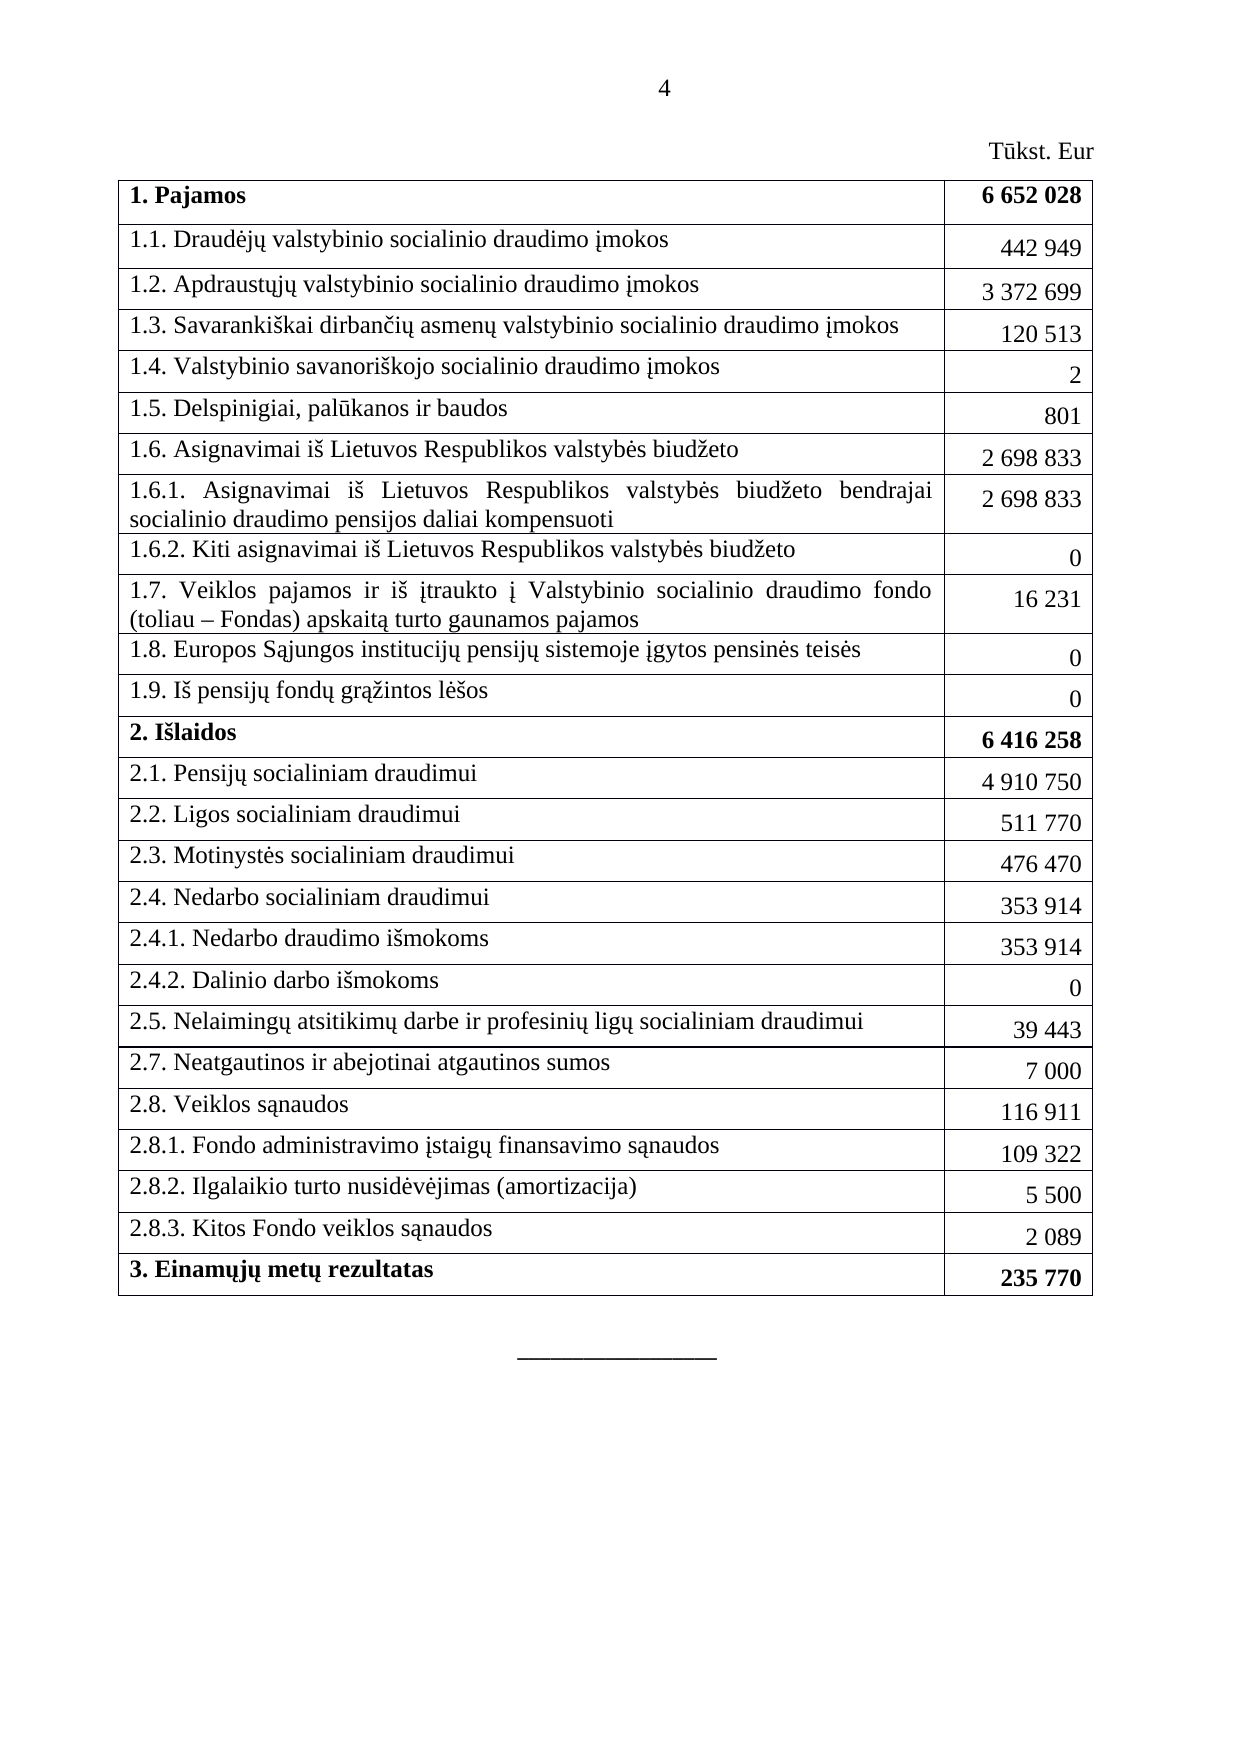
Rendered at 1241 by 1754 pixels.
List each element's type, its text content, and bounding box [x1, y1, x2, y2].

table_cell 1.3. Savarankiškai dirbančių asmenų valstybinio socialinio draudimo įmokos [119, 310, 944, 350]
table_cell 2 [945, 351, 1092, 392]
table_cell 116 911 [945, 1089, 1092, 1129]
table_cell 1.2. Apdraustųjų valstybinio socialinio draudimo įmokos [119, 269, 944, 309]
table_cell 0 [945, 534, 1092, 574]
table_cell 3. Einamųjų metų rezultatas [119, 1254, 944, 1294]
table_cell 2 698 833 [945, 475, 1092, 533]
table_cell 2.8.3. Kitos Fondo veiklos sąnaudos [119, 1213, 944, 1253]
table_cell 3 372 699 [945, 269, 1092, 309]
table_cell 353 914 [945, 882, 1092, 922]
table_cell 511 770 [945, 799, 1092, 839]
table_cell 0 [945, 965, 1092, 1005]
table_cell 235 770 [945, 1254, 1092, 1294]
table_header 6 652 028 [945, 181, 1092, 223]
table_cell 0 [945, 675, 1092, 716]
table_cell 2.8.2. Ilgalaikio turto nusidėvėjimas (amortizacija) [119, 1171, 944, 1212]
table_cell 442 949 [945, 225, 1092, 268]
table_header 1. Pajamos [119, 181, 944, 223]
text Tūkst. Eur [118, 136, 1122, 165]
table_cell 2 089 [945, 1213, 1092, 1253]
table_cell 2.7. Neatgautinos ir abejotinai atgautinos sumos [119, 1048, 944, 1088]
table_cell 2.4.1. Nedarbo draudimo išmokoms [119, 923, 944, 964]
table_cell 2.4.2. Dalinio darbo išmokoms [119, 965, 944, 1005]
table_cell 5 500 [945, 1171, 1092, 1212]
table_cell 16 231 [945, 575, 1092, 633]
table_cell 353 914 [945, 923, 1092, 964]
table_cell 476 470 [945, 841, 1092, 881]
table_cell 6 416 258 [945, 717, 1092, 757]
table_cell 2.8.1. Fondo administravimo įstaigų finansavimo sąnaudos [119, 1130, 944, 1170]
table_cell 109 322 [945, 1130, 1092, 1170]
text __________________ [118, 1329, 1122, 1364]
table_cell 120 513 [945, 310, 1092, 350]
table_cell 1.6. Asignavimai iš Lietuvos Respublikos valstybės biudžeto [119, 434, 944, 474]
table_cell 4 910 750 [945, 758, 1092, 798]
table_cell 1.1. Draudėjų valstybinio socialinio draudimo įmokos [119, 225, 944, 268]
table_cell 1.7. Veiklos pajamos ir iš įtraukto į Valstybinio socialinio draudimo fondo (toliau – Fondas) apskaitą turto gaunamos pajamos [119, 575, 944, 633]
table_cell 2.8. Veiklos sąnaudos [119, 1089, 944, 1129]
table_cell 2.3. Motinystės socialiniam draudimui [119, 841, 944, 881]
table_cell 39 443 [945, 1006, 1092, 1046]
table_cell 2.2. Ligos socialiniam draudimui [119, 799, 944, 839]
table_cell 1.8. Europos Sąjungos institucijų pensijų sistemoje įgytos pensinės teisės [119, 634, 944, 674]
table_cell 1.9. Iš pensijų fondų grąžintos lėšos [119, 675, 944, 716]
table_cell 2. Išlaidos [119, 717, 944, 757]
table_cell 801 [945, 393, 1092, 433]
table_cell 1.6.1. Asignavimai iš Lietuvos Respublikos valstybės biudžeto bendrajai socialinio draudimo pensijos daliai kompensuoti [119, 475, 944, 533]
table_cell 1.5. Delspinigiai, palūkanos ir baudos [119, 393, 944, 433]
table_cell 1.6.2. Kiti asignavimai iš Lietuvos Respublikos valstybės biudžeto [119, 534, 944, 574]
table_cell 2.1. Pensijų socialiniam draudimui [119, 758, 944, 798]
table_cell 1.4. Valstybinio savanoriškojo socialinio draudimo įmokos [119, 351, 944, 392]
table_cell 2.4. Nedarbo socialiniam draudimui [119, 882, 944, 922]
table_cell 2.5. Nelaimingų atsitikimų darbe ir profesinių ligų socialiniam draudimui [119, 1006, 944, 1046]
table_cell 0 [945, 634, 1092, 674]
table_cell 2 698 833 [945, 434, 1092, 474]
table_cell 7 000 [945, 1048, 1092, 1088]
